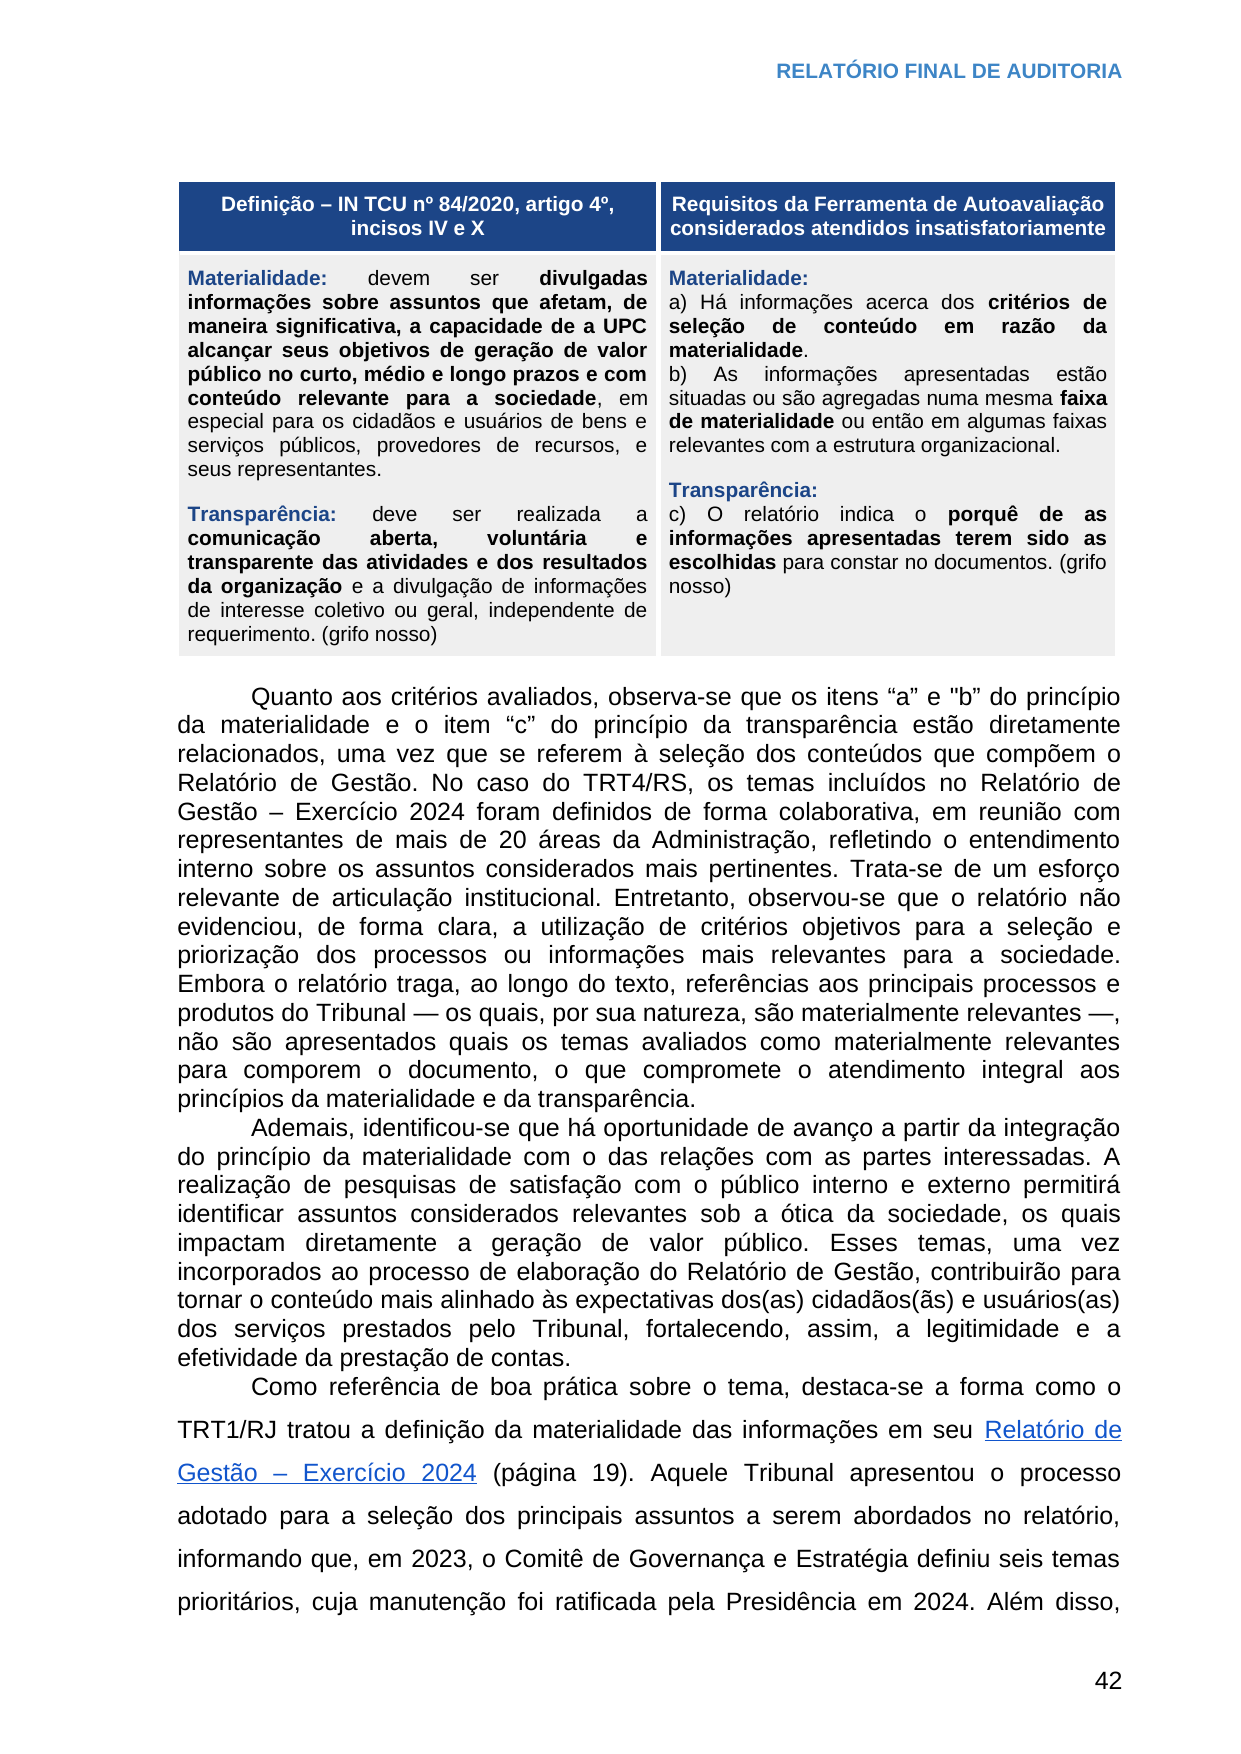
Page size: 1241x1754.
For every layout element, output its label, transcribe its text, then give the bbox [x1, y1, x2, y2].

table_cell Materialidade: a) Há informações acerca dos critérios de seleção de conteúdo em razão da materialidade. b) As informações apresentadas estão situadas ou são agregadas numa mesma faixa de materialidade ou então em algumas faixas relevantes com a estrutura organizacional. Transparência: c) O relatório indica o porquê de as informações apresentadas terem sido as escolhidas para constar no documentos. (grifo nosso) [661, 255, 1115, 656]
text Quanto aos critérios avaliados, observa-se que os itens “a” e "b” do princípio da materialidade e o item “c” do princípio da transparência estão diretamente relacionados, uma vez que se referem à seleção dos conteúdos que compõem o Relatório de Gestão. No caso do TRT4/RS, os temas incluídos no Relatório de Gestão – Exercício 2024 foram definidos de forma colaborativa, em reunião com representantes de mais de 20 áreas da Administração, refletindo o entendimento interno sobre os assuntos considerados mais pertinentes. Trata-se de um esforço relevante de articulação institucional. Entretanto, observou-se que o relatório não evidenciou, de forma clara, a utilização de critérios objetivos para a seleção e priorização dos processos ou informações mais relevantes para a sociedade. Embora o relatório traga, ao longo do texto, referências aos principais processos e produtos do Tribunal — os quais, por sua natureza, são materialmente relevantes —, não são apresentados quais os temas avaliados como materialmente relevantes para comporem o documento, o que compromete o atendimento integral aos princípios da materialidade e da transparência. [177, 682, 1122, 1113]
text Como referência de boa prática sobre o tema, destaca-se a forma como o TRT1/RJ tratou a definição da materialidade das informações em seu Relatório de Gestão – Exercício 2024 (página 19). Aquele Tribunal apresentou o processo adotado para a seleção dos principais assuntos a serem abordados no relatório, informando que, em 2023, o Comitê de Governança e Estratégia definiu seis temas prioritários, cuja manutenção foi ratificada pela Presidência em 2024. Além disso, [177, 1372, 1122, 1616]
table_header Requisitos da Ferramenta de Autoavaliação considerados atendidos insatisfatoriamente [661, 182, 1115, 251]
table_header Definição – IN TCU nº 84/2020, artigo 4º, incisos IV e X [179, 182, 656, 251]
table_cell Materialidade: devem ser divulgadas informações sobre assuntos que afetam, de maneira significativa, a capacidade de a UPC alcançar seus objetivos de geração de valor público no curto, médio e longo prazos e com conteúdo relevante para a sociedade, em especial para os cidadãos e usuários de bens e serviços públicos, provedores de recursos, e seus representantes. Transparência: deve ser realizada a comunicação aberta, voluntária e transparente das atividades e dos resultados da organização e a divulgação de informações de interesse coletivo ou geral, independente de requerimento. (grifo nosso) [179, 252, 656, 656]
text Ademais, identificou-se que há oportunidade de avanço a partir da integração do princípio da materialidade com o das relações com as partes interessadas. A realização de pesquisas de satisfação com o público interno e externo permitirá identificar assuntos considerados relevantes sob a ótica da sociedade, os quais impactam diretamente a geração de valor público. Esses temas, uma vez incorporados ao processo de elaboração do Relatório de Gestão, contribuirão para tornar o conteúdo mais alinhado às expectativas dos(as) cidadãos(ãs) e usuários(as) dos serviços prestados pelo Tribunal, fortalecendo, assim, a legitimidade e a efetividade da prestação de contas. [177, 1113, 1122, 1372]
